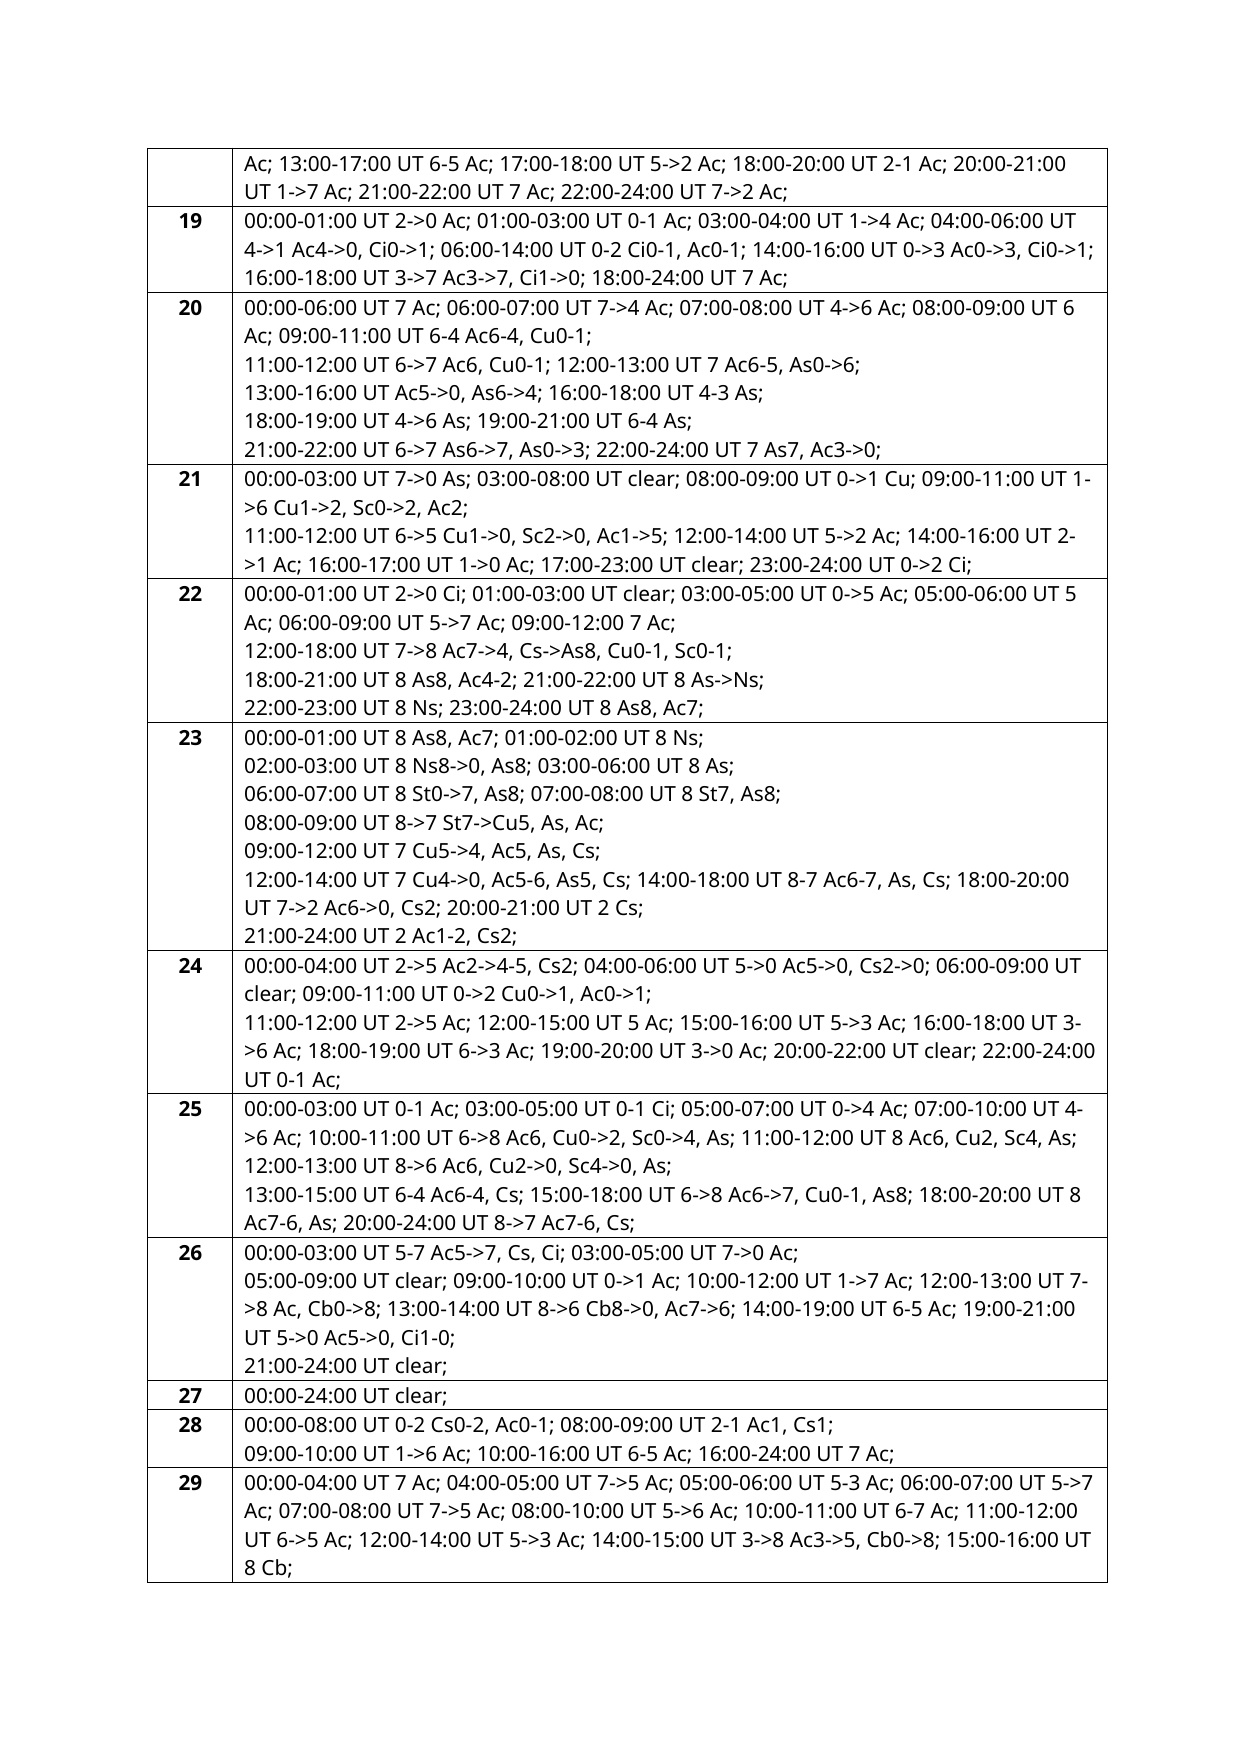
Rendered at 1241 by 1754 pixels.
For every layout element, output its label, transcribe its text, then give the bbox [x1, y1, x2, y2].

table_cell 25 [148, 1094, 232, 1237]
table_cell 21 [148, 465, 232, 578]
table_cell 22 [148, 579, 232, 722]
table_cell [148, 149, 232, 206]
table_cell 00:00-04:00 UT 7 Ac; 04:00-05:00 UT 7->5 Ac; 05:00-06:00 UT 5-3 Ac; 06:00-07:00 UT 5->7 Ac; 07:00-08:00 UT 7->5 Ac; 08:00-10:00 UT 5->6 Ac; 10:00-11:00 UT 6-7 Ac; 11:00-12:00 UT 6->5 Ac; 12:00-14:00 UT 5->3 Ac; 14:00-15:00 UT 3->8 Ac3->5, Cb0->8; 15:00-16:00 UT 8 Cb; [233, 1468, 1107, 1582]
table_cell 27 [148, 1381, 232, 1409]
table_cell 00:00-03:00 UT 7->0 As; 03:00-08:00 UT clear; 08:00-09:00 UT 0->1 Cu; 09:00-11:00 UT 1->6 Cu1->2, Sc0->2, Ac2; 11:00-12:00 UT 6->5 Cu1->0, Sc2->0, Ac1->5; 12:00-14:00 UT 5->2 Ac; 14:00-16:00 UT 2->1 Ac; 16:00-17:00 UT 1->0 Ac; 17:00-23:00 UT clear; 23:00-24:00 UT 0->2 Ci; [233, 465, 1107, 578]
table_cell Ac; 13:00-17:00 UT 6-5 Ac; 17:00-18:00 UT 5->2 Ac; 18:00-20:00 UT 2-1 Ac; 20:00-21:00 UT 1->7 Ac; 21:00-22:00 UT 7 Ac; 22:00-24:00 UT 7->2 Ac; [233, 149, 1107, 206]
table_cell 28 [148, 1410, 232, 1467]
table_cell 24 [148, 951, 232, 1093]
table_cell 29 [148, 1468, 232, 1582]
table_cell 00:00-01:00 UT 2->0 Ac; 01:00-03:00 UT 0-1 Ac; 03:00-04:00 UT 1->4 Ac; 04:00-06:00 UT 4->1 Ac4->0, Ci0->1; 06:00-14:00 UT 0-2 Ci0-1, Ac0-1; 14:00-16:00 UT 0->3 Ac0->3, Ci0->1; 16:00-18:00 UT 3->7 Ac3->7, Ci1->0; 18:00-24:00 UT 7 Ac; [233, 207, 1107, 292]
table_cell 00:00-01:00 UT 8 As8, Ac7; 01:00-02:00 UT 8 Ns; 02:00-03:00 UT 8 Ns8->0, As8; 03:00-06:00 UT 8 As; 06:00-07:00 UT 8 St0->7, As8; 07:00-08:00 UT 8 St7, As8; 08:00-09:00 UT 8->7 St7->Cu5, As, Ac; 09:00-12:00 UT 7 Cu5->4, Ac5, As, Cs; 12:00-14:00 UT 7 Cu4->0, Ac5-6, As5, Cs; 14:00-18:00 UT 8-7 Ac6-7, As, Cs; 18:00-20:00 UT 7->2 Ac6->0, Cs2; 20:00-21:00 UT 2 Cs; 21:00-24:00 UT 2 Ac1-2, Cs2; [233, 723, 1107, 950]
table_cell 00:00-08:00 UT 0-2 Cs0-2, Ac0-1; 08:00-09:00 UT 2-1 Ac1, Cs1; 09:00-10:00 UT 1->6 Ac; 10:00-16:00 UT 6-5 Ac; 16:00-24:00 UT 7 Ac; [233, 1410, 1107, 1467]
table_cell 20 [148, 293, 232, 463]
table_cell 00:00-04:00 UT 2->5 Ac2->4-5, Cs2; 04:00-06:00 UT 5->0 Ac5->0, Cs2->0; 06:00-09:00 UT clear; 09:00-11:00 UT 0->2 Cu0->1, Ac0->1; 11:00-12:00 UT 2->5 Ac; 12:00-15:00 UT 5 Ac; 15:00-16:00 UT 5->3 Ac; 16:00-18:00 UT 3->6 Ac; 18:00-19:00 UT 6->3 Ac; 19:00-20:00 UT 3->0 Ac; 20:00-22:00 UT clear; 22:00-24:00 UT 0-1 Ac; [233, 951, 1107, 1093]
table_cell 00:00-03:00 UT 0-1 Ac; 03:00-05:00 UT 0-1 Ci; 05:00-07:00 UT 0->4 Ac; 07:00-10:00 UT 4->6 Ac; 10:00-11:00 UT 6->8 Ac6, Cu0->2, Sc0->4, As; 11:00-12:00 UT 8 Ac6, Cu2, Sc4, As; 12:00-13:00 UT 8->6 Ac6, Cu2->0, Sc4->0, As; 13:00-15:00 UT 6-4 Ac6-4, Cs; 15:00-18:00 UT 6->8 Ac6->7, Cu0-1, As8; 18:00-20:00 UT 8 Ac7-6, As; 20:00-24:00 UT 8->7 Ac7-6, Cs; [233, 1094, 1107, 1237]
table_cell 19 [148, 207, 232, 292]
table_cell 00:00-01:00 UT 2->0 Ci; 01:00-03:00 UT clear; 03:00-05:00 UT 0->5 Ac; 05:00-06:00 UT 5 Ac; 06:00-09:00 UT 5->7 Ac; 09:00-12:00 7 Ac; 12:00-18:00 UT 7->8 Ac7->4, Cs->As8, Cu0-1, Sc0-1; 18:00-21:00 UT 8 As8, Ac4-2; 21:00-22:00 UT 8 As->Ns; 22:00-23:00 UT 8 Ns; 23:00-24:00 UT 8 As8, Ac7; [233, 579, 1107, 722]
table_cell 00:00-06:00 UT 7 Ac; 06:00-07:00 UT 7->4 Ac; 07:00-08:00 UT 4->6 Ac; 08:00-09:00 UT 6 Ac; 09:00-11:00 UT 6-4 Ac6-4, Cu0-1; 11:00-12:00 UT 6->7 Ac6, Cu0-1; 12:00-13:00 UT 7 Ac6-5, As0->6; 13:00-16:00 UT Ac5->0, As6->4; 16:00-18:00 UT 4-3 As; 18:00-19:00 UT 4->6 As; 19:00-21:00 UT 6-4 As; 21:00-22:00 UT 6->7 As6->7, As0->3; 22:00-24:00 UT 7 As7, Ac3->0; [233, 293, 1107, 463]
table_cell 00:00-03:00 UT 5-7 Ac5->7, Cs, Ci; 03:00-05:00 UT 7->0 Ac; 05:00-09:00 UT clear; 09:00-10:00 UT 0->1 Ac; 10:00-12:00 UT 1->7 Ac; 12:00-13:00 UT 7->8 Ac, Cb0->8; 13:00-14:00 UT 8->6 Cb8->0, Ac7->6; 14:00-19:00 UT 6-5 Ac; 19:00-21:00 UT 5->0 Ac5->0, Ci1-0; 21:00-24:00 UT clear; [233, 1238, 1107, 1380]
table_cell 26 [148, 1238, 232, 1380]
table_cell 23 [148, 723, 232, 950]
table_cell 00:00-24:00 UT clear; [233, 1381, 1107, 1409]
